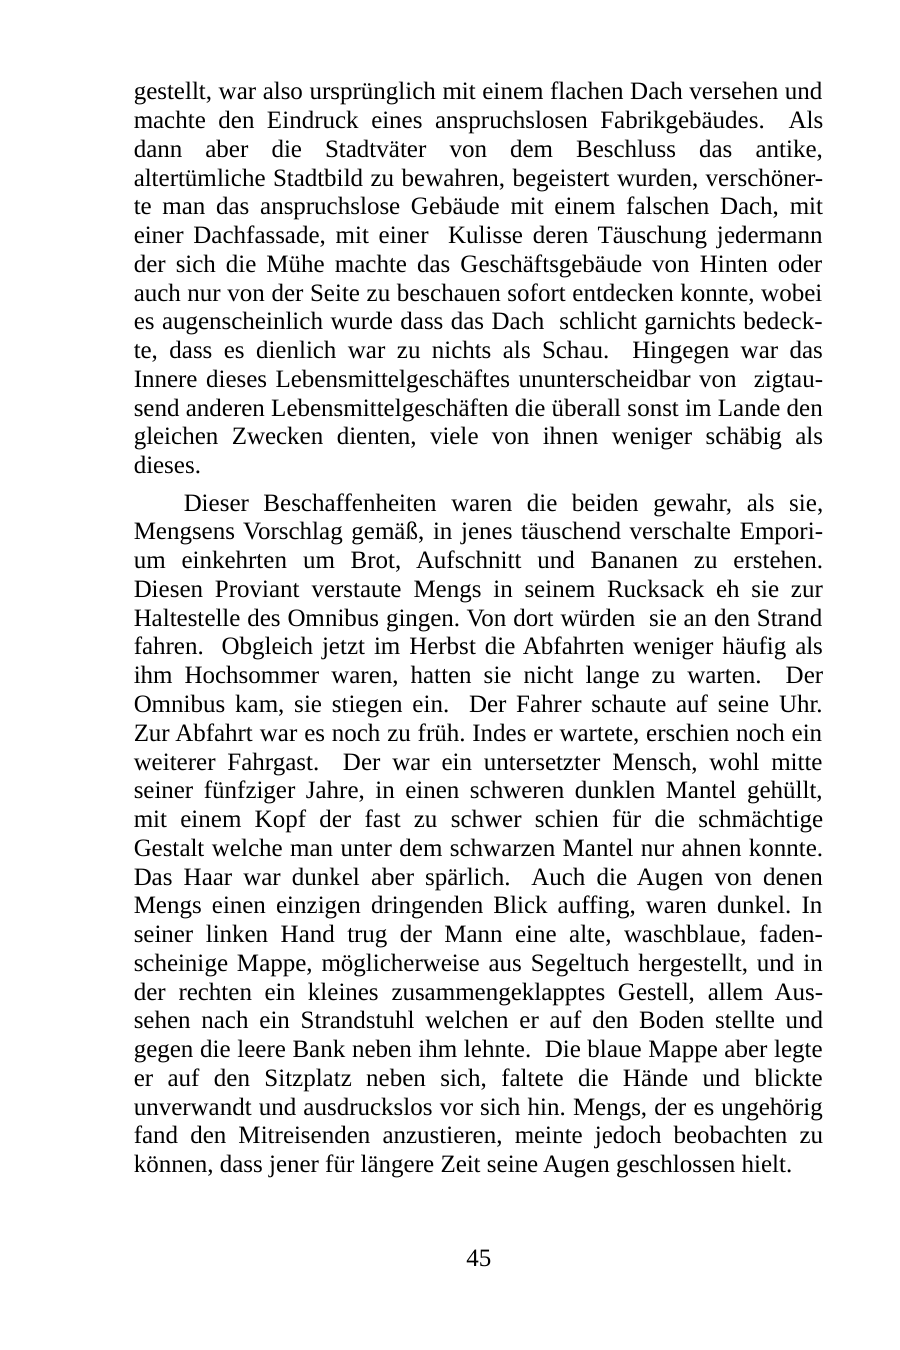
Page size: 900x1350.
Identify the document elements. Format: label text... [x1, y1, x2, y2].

text gestellt, war also ursprünglich mit einem flachen Dach versehen und machte den Eindruck eines anspruchslosen Fabrikgebäudes. Als dann aber die Stadtväter von dem Beschluss das antike, altertümliche Stadtbild zu bewahren, begeistert wurden, verschöner-te man das anspruchslose Gebäude mit einem falschen Dach, mit einer Dachfassade, mit einer Kulisse deren Täuschung jedermann der sich die Mühe machte das Geschäftsgebäude von Hinten oder auch nur von der Seite zu beschauen sofort entdecken konnte, wobei es augenscheinlich wurde dass das Dach schlicht garnichts bedeck-te, dass es dienlich war zu nichts als Schau. Hingegen war das Innere dieses Lebensmittelgeschäftes ununterscheidbar von zigtau-send anderen Lebensmittelgeschäften die überall sonst im Lande den gleichen Zwecken dienten, viele von ihnen weniger schäbig als dieses. [133, 76, 823, 479]
text Dieser Beschaffenheiten waren die beiden gewahr, als sie, Mengsens Vorschlag gemäß, in jenes täuschend verschalte Empori-um einkehrten um Brot, Aufschnitt und Bananen zu erstehen. Diesen Proviant verstaute Mengs in seinem Rucksack eh sie zur Haltestelle des Omnibus gingen. Von dort würden sie an den Strand fahren. Obgleich jetzt im Herbst die Abfahrten weniger häufig als ihm Hochsommer waren, hatten sie nicht lange zu warten. Der Omnibus kam, sie stiegen ein. Der Fahrer schaute auf seine Uhr. Zur Abfahrt war es noch zu früh. Indes er wartete, erschien noch ein weiterer Fahrgast. Der war ein untersetzter Mensch, wohl mitte seiner fünfziger Jahre, in einen schweren dunklen Mantel gehüllt, mit einem Kopf der fast zu schwer schien für die schmächtige Gestalt welche man unter dem schwarzen Mantel nur ahnen konnte. Das Haar war dunkel aber spärlich. Auch die Augen von denen Mengs einen einzigen dringenden Blick auffing, waren dunkel. In seiner linken Hand trug der Mann eine alte, waschblaue, faden-scheinige Mappe, möglicherweise aus Segeltuch hergestellt, und in der rechten ein kleines zusammengeklapptes Gestell, allem Aus-sehen nach ein Strandstuhl welchen er auf den Boden stellte und gegen die leere Bank neben ihm lehnte. Die blaue Mappe aber legte er auf den Sitzplatz neben sich, faltete die Hände und blickte unverwandt und ausdruckslos vor sich hin. Mengs, der es ungehörig fand den Mitreisenden anzustieren, meinte jedoch beobachten zu können, dass jener für längere Zeit seine Augen geschlossen hielt. [133, 488, 823, 1178]
